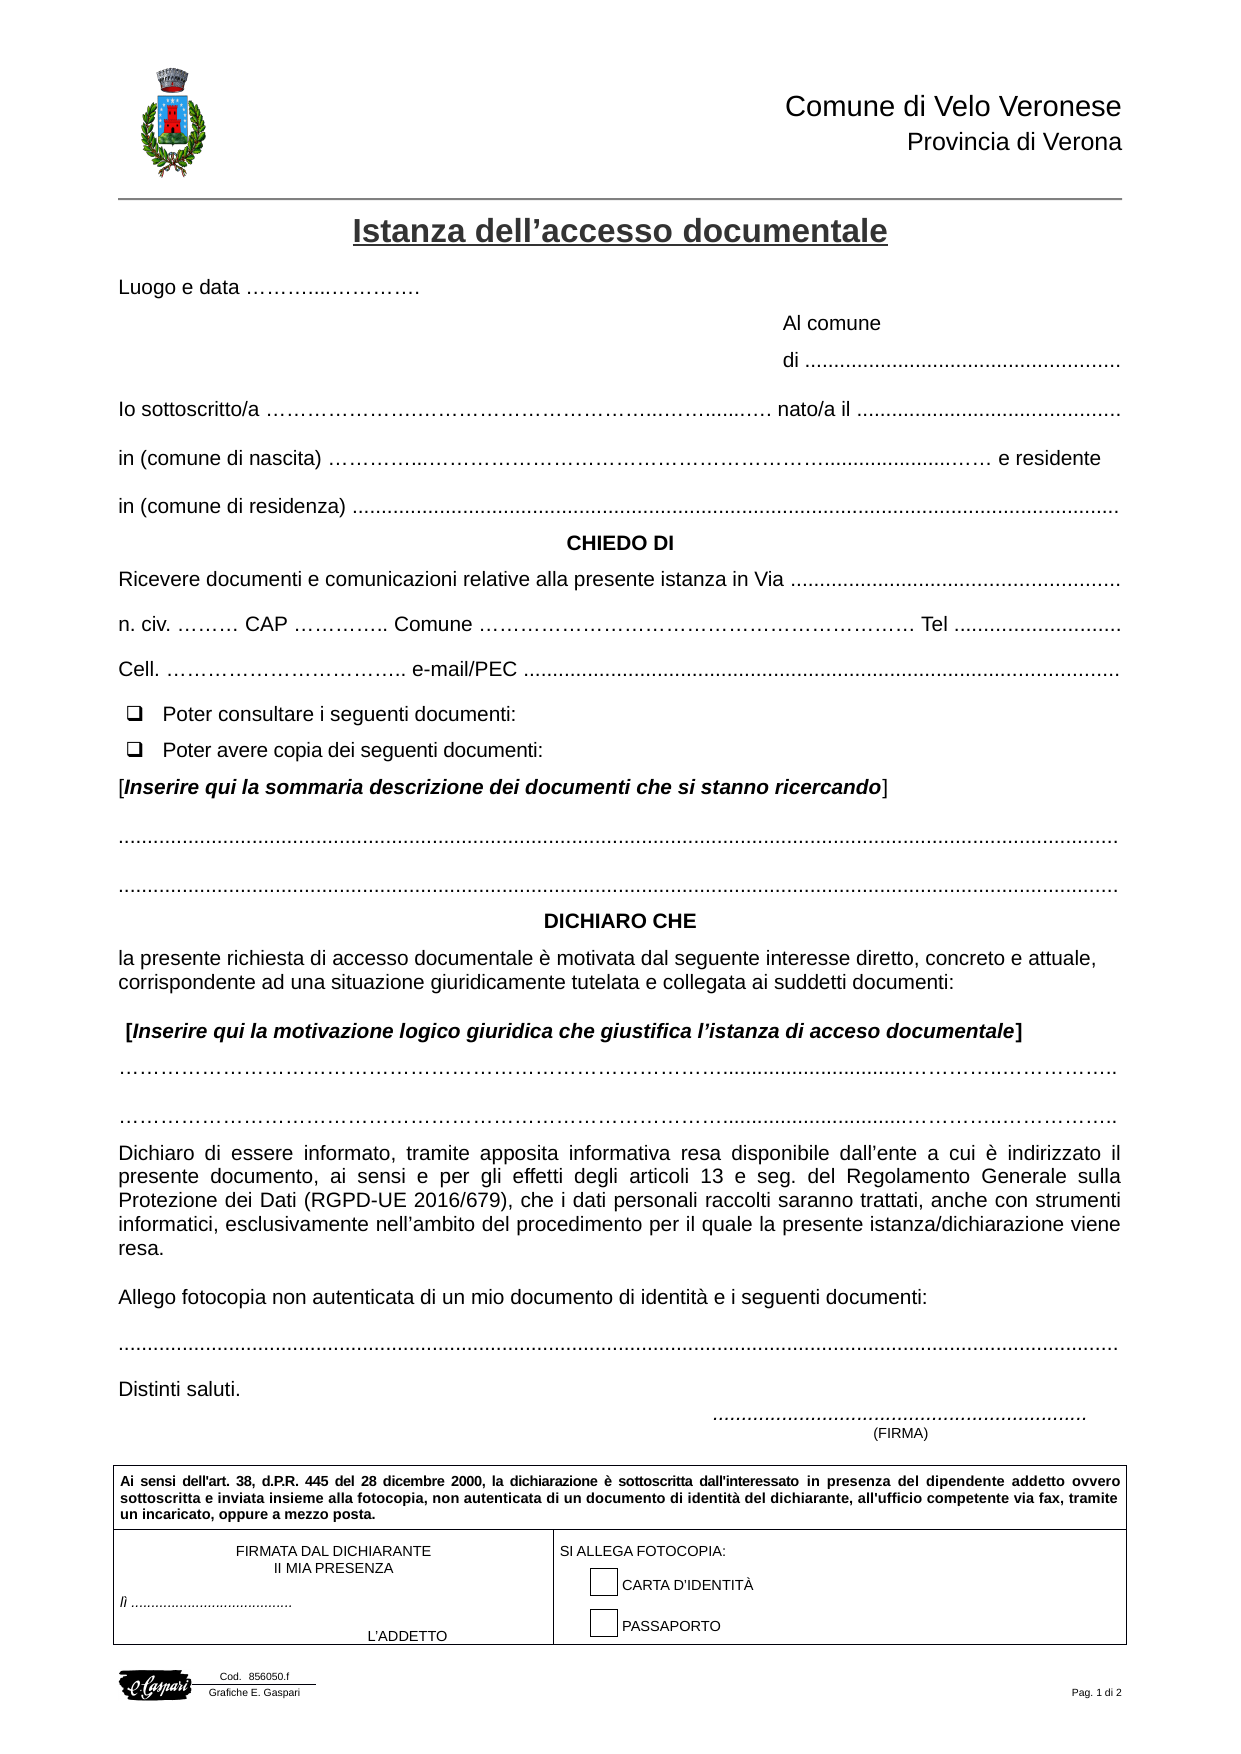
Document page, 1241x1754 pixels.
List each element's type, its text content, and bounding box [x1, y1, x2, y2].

table_cell SI ALLEGA FOTOCOPIA: CARTA D’IDENTITÀ PASSAPORTO [554, 1530, 1126, 1644]
text [Inserire qui la motivazione logico giuridica che giustifica l’istanza di acceso documentale] [125, 1018, 1122, 1042]
text in (comune di residenza) [118, 494, 1122, 518]
picture [118, 1669, 192, 1701]
text la presente richiesta di accesso documentale è motivata dal seguente interesse diretto, concreto e attuale, corrispondente ad una situazione giuridicamente tutelata e collegata ai suddetti documenti: [118, 946, 1122, 993]
text in (comune di nascita) …………...…………………………………………………......................…… e residente [118, 445, 1122, 469]
picture [122, 58, 224, 189]
text ……………………………………………………………………………................................…………..…………….. [118, 1055, 1122, 1079]
text ................................................................. [679, 1401, 1122, 1425]
text Ricevere documenti e comunicazioni relative alla presente istanza in Via [118, 567, 1122, 591]
text Allego fotocopia non autenticata di un mio documento di identità e i seguenti documenti: [118, 1285, 1122, 1309]
text DICHIARO CHE [118, 909, 1122, 933]
table_cell FIRMATA DAL DICHIARANTE II MIA PRESENZA lì ........................................ L’ADDETTO [114, 1530, 553, 1644]
text (FIRMA) [679, 1425, 1122, 1442]
text Luogo e data ………....…………. [118, 274, 1122, 298]
text Cell. …………………………….. e-mail/PEC [118, 657, 1122, 681]
subtitle Istanza dell’accesso documentale [118, 211, 1122, 249]
text n. civ. ……… CAP ………….. Comune ……………………………………………………… Tel [118, 612, 1122, 636]
text di [783, 347, 1122, 371]
text [Inserire qui la sommaria descrizione dei documenti che si stanno ricercando] [118, 775, 1122, 799]
text CHIEDO DI [118, 531, 1122, 555]
text Dichiaro di essere informato, tramite apposita informativa resa disponibile dall’ente a cui è indirizzato il presente documento, ai sensi e per gli effetti degli articoli 13 e seg. del Regolamento Generale sulla Protezione dei Dati (RGPD-UE 2016/679), che i dati personali raccolti saranno trattati, anche con strumenti informatici, esclusivamente nell’ambito del procedimento per il quale la presente istanza/dichiarazione viene resa. [118, 1140, 1122, 1260]
text Distinti saluti. [118, 1377, 1122, 1401]
text Provincia di Verona [224, 127, 1122, 156]
table_header Ai sensi dell'art. 38, d.P.R. 445 del 28 dicembre 2000, la dichiarazione è sottoscritta dall'interessato in presenza del dipendente addetto ovvero sottoscritta e inviata insieme alla fotocopia, non autenticata di un documento di identità del dichiarante, all'ufficio competente via fax, tramite un incaricato, oppure a mezzo posta. [114, 1466, 1126, 1529]
text Io sottoscritto/a ………………….……………………………...…….......…. nato/a il [118, 396, 1122, 420]
list Poter consultare i seguenti documenti: [125, 702, 1122, 726]
list Poter avere copia dei seguenti documenti: [125, 738, 1122, 762]
text Comune di Velo Veronese [224, 89, 1122, 122]
text Al comune [783, 311, 1122, 335]
text ……………………………………………………………………………................................…………..…………….. [118, 1104, 1122, 1128]
